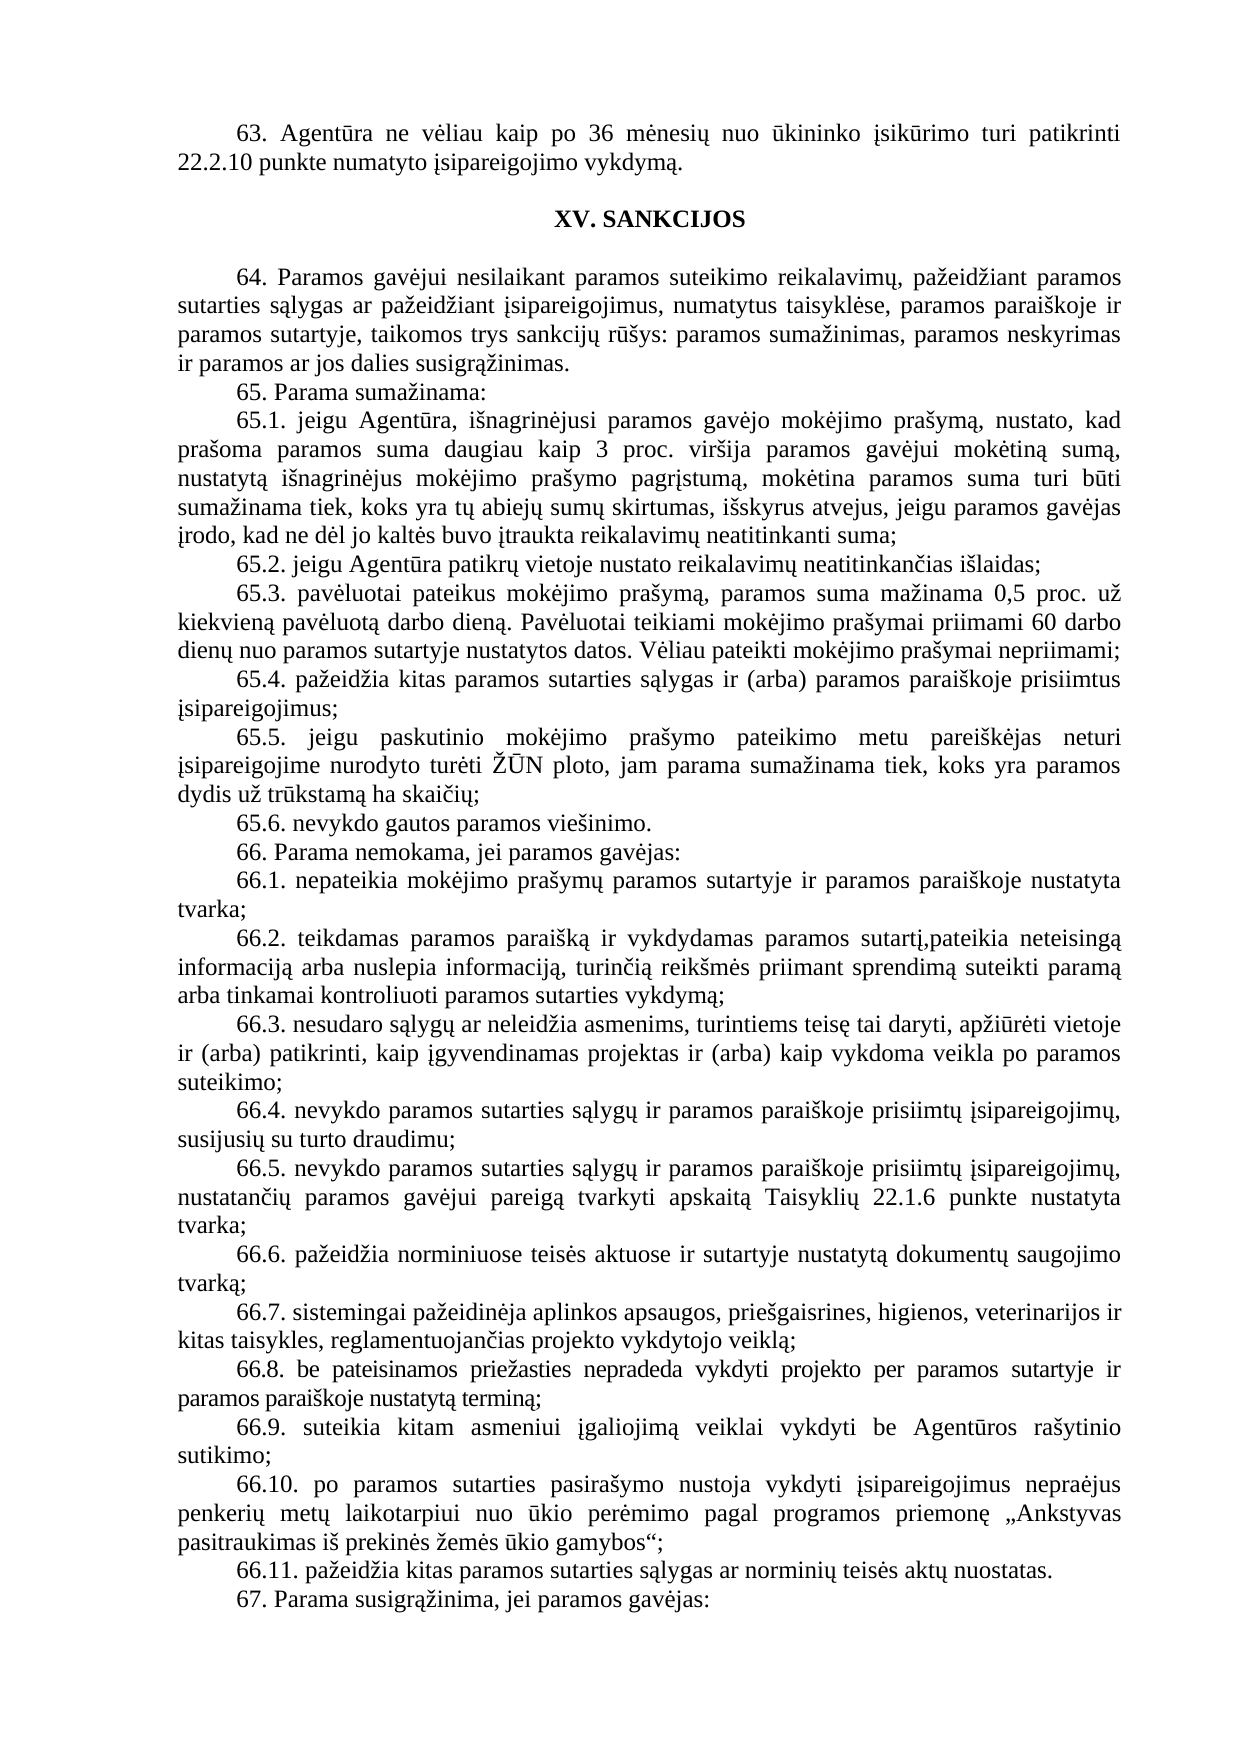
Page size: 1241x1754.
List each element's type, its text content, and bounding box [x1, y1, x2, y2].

text 66.9. suteikia kitam asmeniui įgaliojimą veiklai vykdyti be Agentūros rašytinio sutikimo; [177, 1412, 1122, 1469]
text 65.6. nevykdo gautos paramos viešinimo. [177, 808, 1122, 837]
text 65.1. jeigu Agentūra, išnagrinėjusi paramos gavėjo mokėjimo prašymą, nustato, kad prašoma paramos suma daugiau kaip 3 proc. viršija paramos gavėjui mokėtiną sumą, nustatytą išnagrinėjus mokėjimo prašymo pagrįstumą, mokėtina paramos suma turi būti sumažinama tiek, koks yra tų abiejų sumų skirtumas, išskyrus atvejus, jeigu paramos gavėjas įrodo, kad ne dėl jo kaltės buvo įtraukta reikalavimų neatitinkanti suma; [177, 406, 1122, 549]
text 66.8. be pateisinamos priežasties nepradeda vykdyti projekto per paramos sutartyje ir paramos paraiškoje nustatytą terminą; [177, 1354, 1122, 1412]
text XV. SANKCIJOS [177, 204, 1122, 233]
text 65.4. pažeidžia kitas paramos sutarties sąlygas ir (arba) paramos paraiškoje prisiimtus įsipareigojimus; [177, 664, 1122, 722]
text 66.4. nevykdo paramos sutarties sąlygų ir paramos paraiškoje prisiimtų įsipareigojimų, susijusių su turto draudimu; [177, 1096, 1122, 1153]
text 66.1. nepateikia mokėjimo prašymų paramos sutartyje ir paramos paraiškoje nustatyta tvarka; [177, 866, 1122, 923]
text 66.7. sistemingai pažeidinėja aplinkos apsaugos, priešgaisrines, higienos, veterinarijos ir kitas taisykles, reglamentuojančias projekto vykdytojo veiklą; [177, 1297, 1122, 1354]
text 65.2. jeigu Agentūra patikrų vietoje nustato reikalavimų neatitinkančias išlaidas; [177, 549, 1122, 578]
text 66.2. teikdamas paramos paraišką ir vykdydamas paramos sutartį,pateikia neteisingą informaciją arba nuslepia informaciją, turinčią reikšmės priimant sprendimą suteikti paramą arba tinkamai kontroliuoti paramos sutarties vykdymą; [177, 923, 1122, 1009]
text 66.3. nesudaro sąlygų ar neleidžia asmenims, turintiems teisę tai daryti, apžiūrėti vietoje ir (arba) patikrinti, kaip įgyvendinamas projektas ir (arba) kaip vykdoma veikla po paramos suteikimo; [177, 1009, 1122, 1096]
text 65.5. jeigu paskutinio mokėjimo prašymo pateikimo metu pareiškėjas neturi įsipareigojime nurodyto turėti ŽŪN ploto, jam parama sumažinama tiek, koks yra paramos dydis už trūkstamą ha skaičių; [177, 722, 1122, 808]
text 66.10. po paramos sutarties pasirašymo nustoja vykdyti įsipareigojimus nepraėjus penkerių metų laikotarpiui nuo ūkio perėmimo pagal programos priemonę „Ankstyvas pasitraukimas iš prekinės žemės ūkio gamybos“; [177, 1469, 1122, 1556]
text 66. Parama nemokama, jei paramos gavėjas: [177, 837, 1122, 866]
text 66.5. nevykdo paramos sutarties sąlygų ir paramos paraiškoje prisiimtų įsipareigojimų, nustatančių paramos gavėjui pareigą tvarkyti apskaitą Taisyklių 22.1.6 punkte nustatyta tvarka; [177, 1153, 1122, 1239]
text 67. Parama susigrąžinima, jei paramos gavėjas: [177, 1584, 1122, 1613]
text 65. Parama sumažinama: [177, 377, 1122, 406]
text 64. Paramos gavėjui nesilaikant paramos suteikimo reikalavimų, pažeidžiant paramos sutarties sąlygas ar pažeidžiant įsipareigojimus, numatytus taisyklėse, paramos paraiškoje ir paramos sutartyje, taikomos trys sankcijų rūšys: paramos sumažinimas, paramos neskyrimas ir paramos ar jos dalies susigrąžinimas. [177, 262, 1122, 377]
text 66.11. pažeidžia kitas paramos sutarties sąlygas ar norminių teisės aktų nuostatas. [177, 1556, 1122, 1584]
text 65.3. pavėluotai pateikus mokėjimo prašymą, paramos suma mažinama 0,5 proc. už kiekvieną pavėluotą darbo dieną. Pavėluotai teikiami mokėjimo prašymai priimami 60 darbo dienų nuo paramos sutartyje nustatytos datos. Vėliau pateikti mokėjimo prašymai nepriimami; [177, 578, 1122, 664]
text 66.6. pažeidžia norminiuose teisės aktuose ir sutartyje nustatytą dokumentų saugojimo tvarką; [177, 1239, 1122, 1297]
text 63. Agentūra ne vėliau kaip po 36 mėnesių nuo ūkininko įsikūrimo turi patikrinti 22.2.10 punkte numatyto įsipareigojimo vykdymą. [177, 118, 1122, 176]
